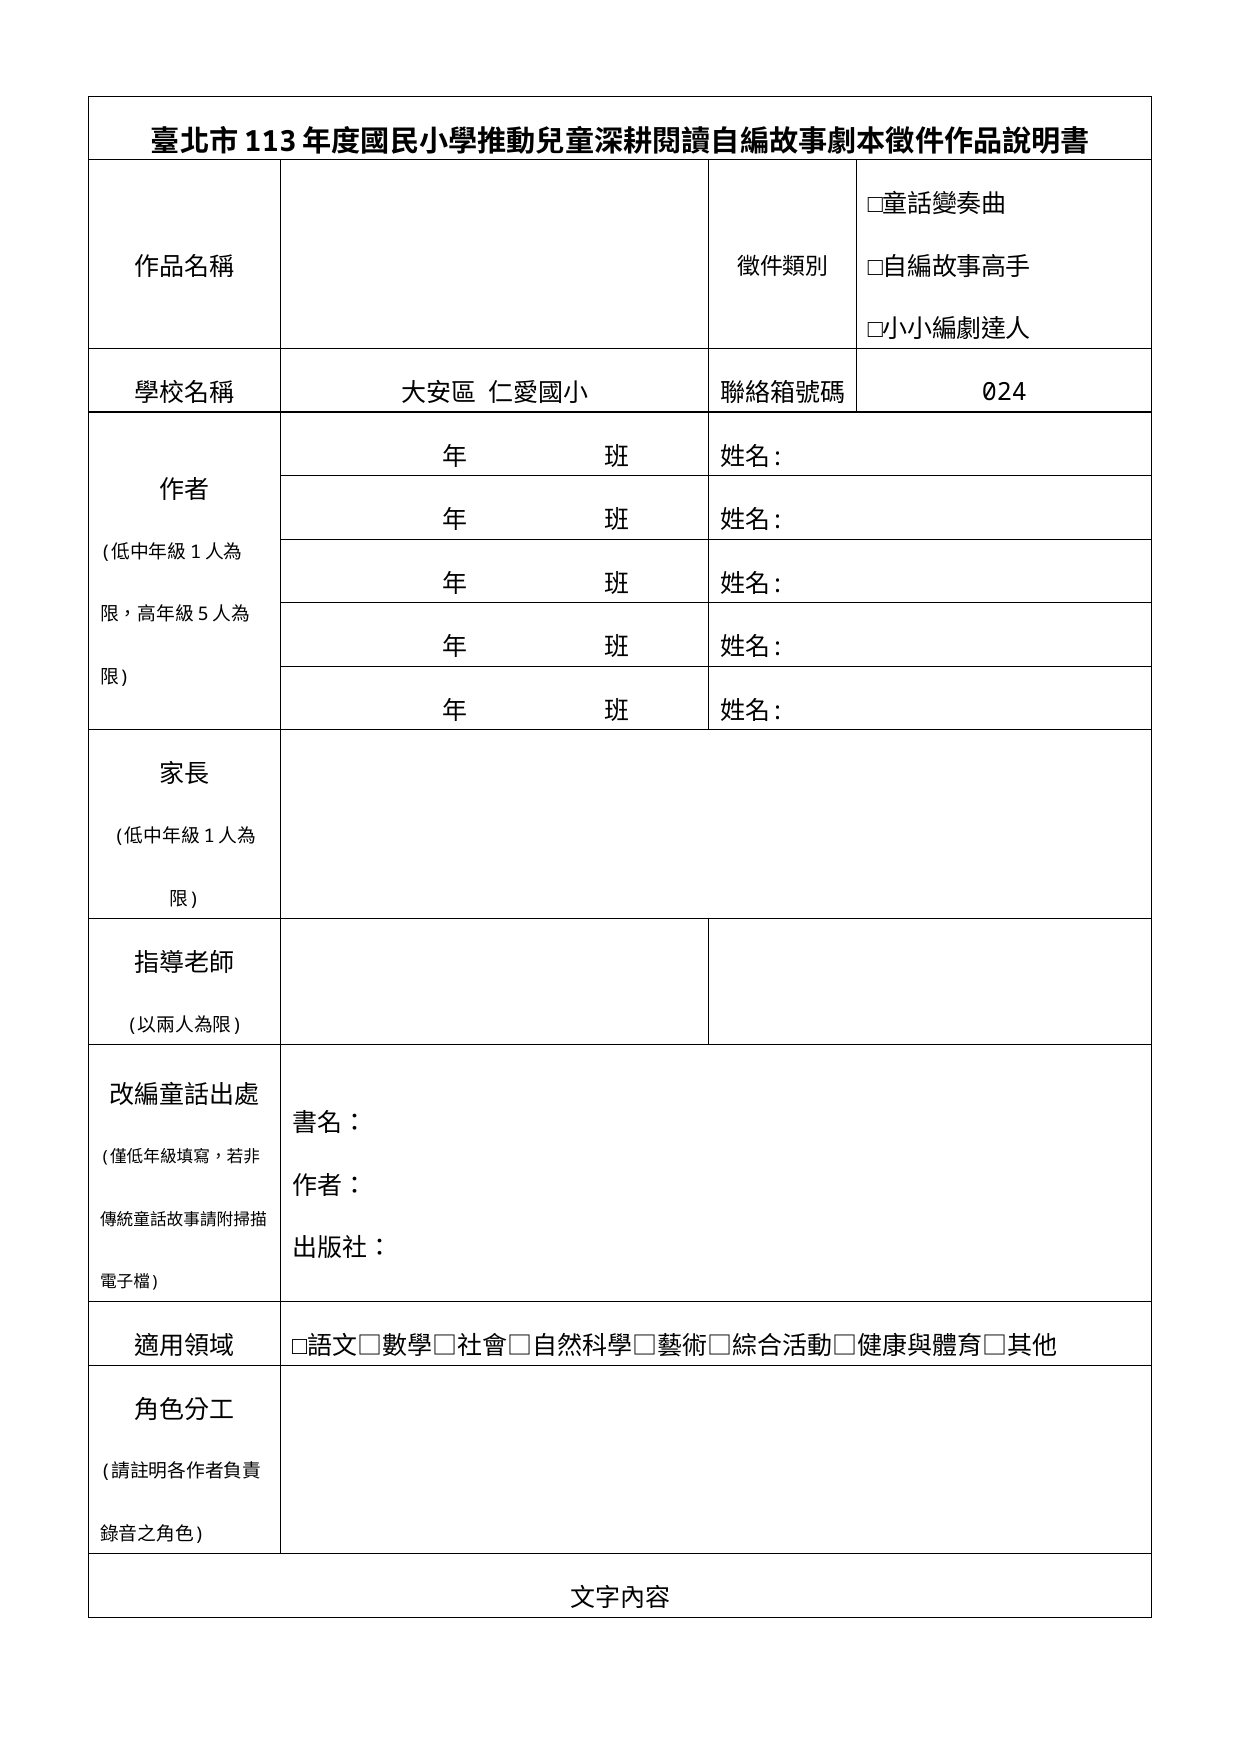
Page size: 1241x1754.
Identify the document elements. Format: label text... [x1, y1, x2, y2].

table_cell 姓名: [709, 603, 1151, 666]
table_cell [281, 1366, 1151, 1553]
table_cell 徵件類別 [709, 160, 856, 348]
table_cell 指導老師 (以兩人為限) [89, 919, 280, 1044]
table_cell 年 班 [281, 603, 708, 666]
table_cell 年 班 [281, 667, 708, 729]
table_cell 姓名: [709, 413, 1151, 475]
table_cell 聯絡箱號碼 [709, 349, 856, 411]
table_cell 姓名: [709, 540, 1151, 602]
table_header 臺北市113年度國民小學推動兒童深耕閱讀自編故事劇本徵件作品說明書 [89, 97, 1151, 159]
table_cell 學校名稱 [89, 349, 280, 411]
table_cell 改編童話出處 (僅低年級填寫，若非傳統童話故事請附掃描電子檔) [89, 1045, 280, 1301]
table_cell □語文□數學□社會□自然科學□藝術□綜合活動□健康與體育□其他 [281, 1302, 1151, 1364]
table_cell 角色分工 (請註明各作者負責錄音之角色) [89, 1366, 280, 1553]
table_cell 024 [857, 349, 1151, 411]
table_cell 大安區 仁愛國小 [281, 349, 708, 411]
table_cell 書名： 作者： 出版社： [281, 1045, 1151, 1301]
table_cell [281, 730, 1151, 918]
table_cell 適用領域 [89, 1302, 280, 1364]
table_cell 姓名: [709, 476, 1151, 538]
table_cell 年 班 [281, 476, 708, 538]
table_cell 年 班 [281, 413, 708, 475]
table_cell [281, 160, 708, 348]
table_cell 年 班 [281, 540, 708, 602]
table_cell 作者 (低中年級1人為限，高年級5人為限) [89, 413, 280, 729]
table_cell □童話變奏曲 □自編故事高手 □小小編劇達人 [857, 160, 1151, 348]
table_cell 姓名: [709, 667, 1151, 729]
table_cell [281, 919, 708, 1044]
table_cell 家長 (低中年級1人為限) [89, 730, 280, 918]
table_cell 作品名稱 [89, 160, 280, 348]
table_cell 文字內容 [89, 1554, 1151, 1617]
table_cell [709, 919, 1151, 1044]
